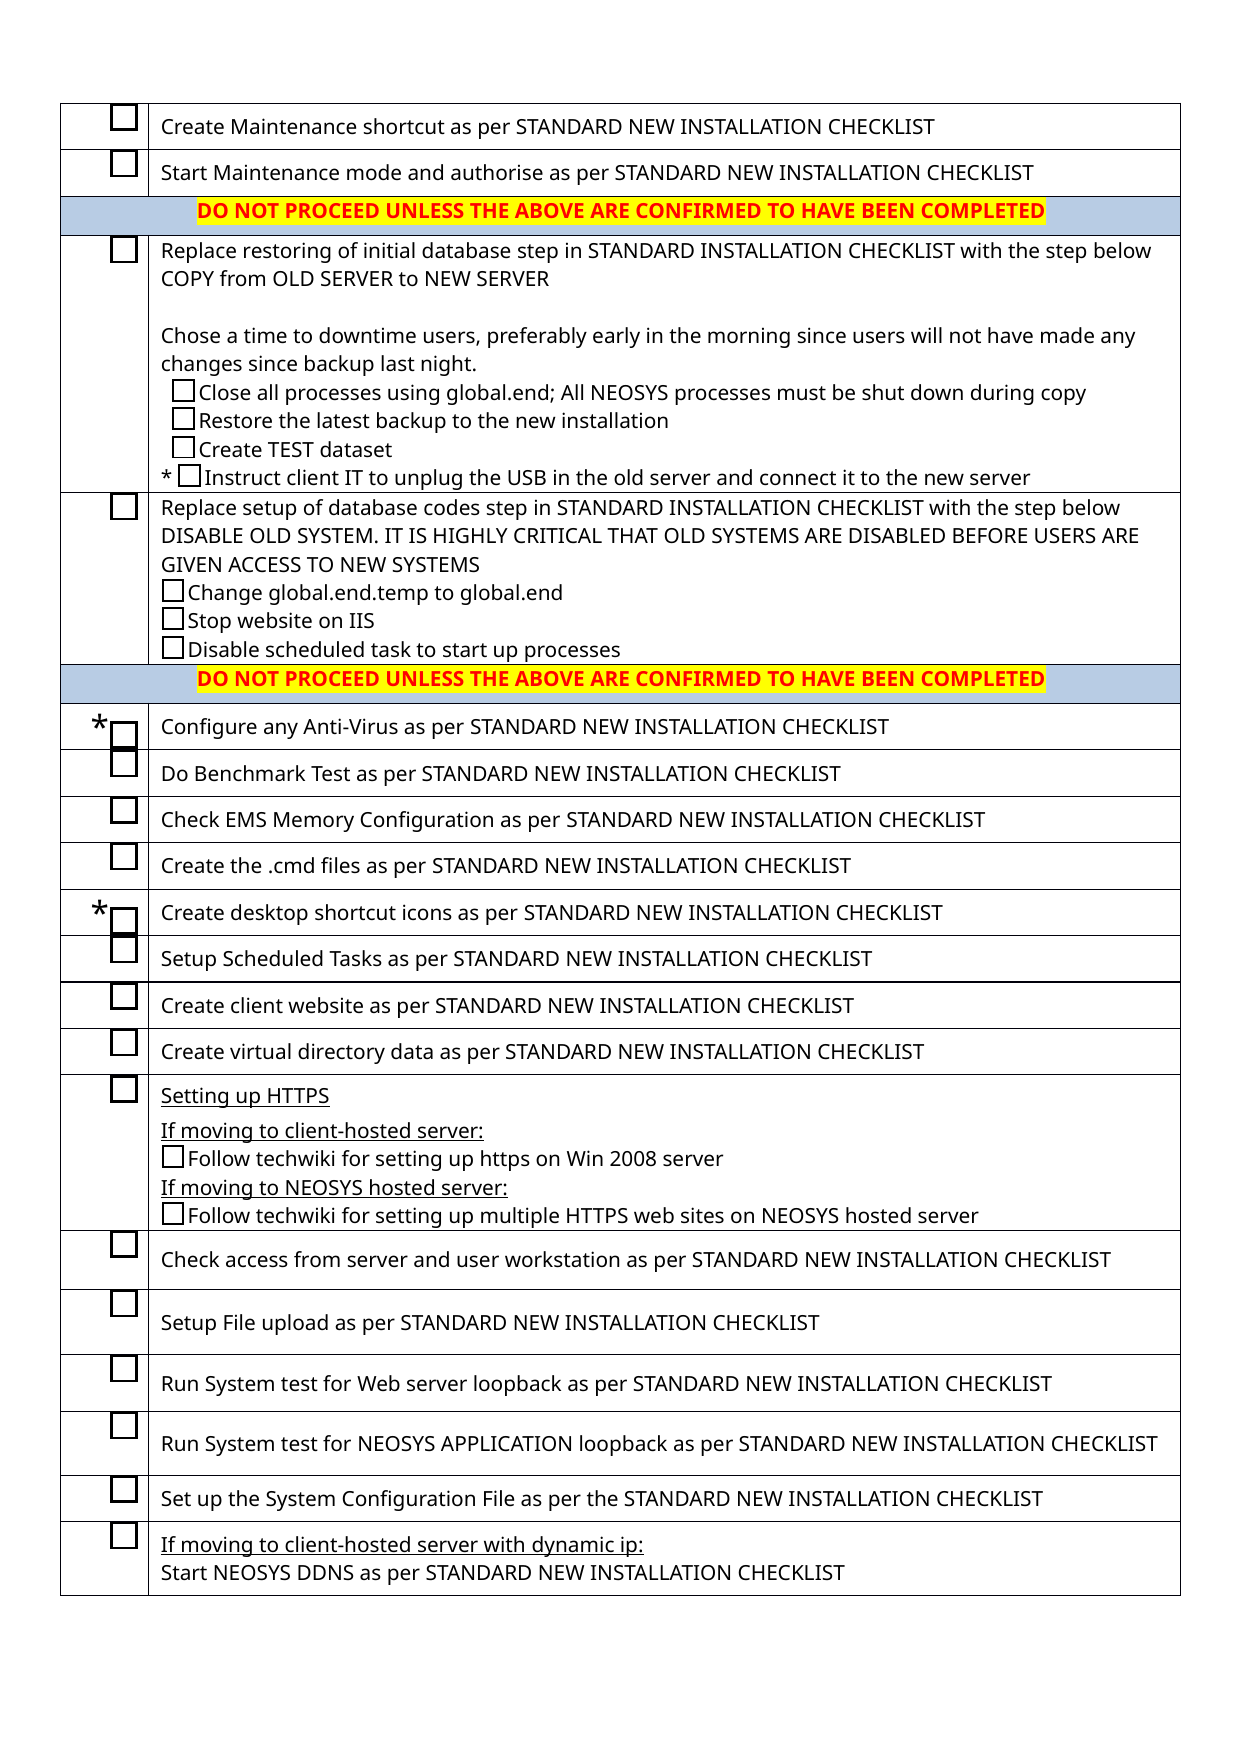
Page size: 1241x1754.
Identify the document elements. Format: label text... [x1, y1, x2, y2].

table_cell DO NOT PROCEED UNLESS THE ABOVE ARE CONFIRMED TO HAVE BEEN COMPLETED [61, 197, 1180, 235]
table_cell [61, 104, 148, 149]
table_cell Create client website as per STANDARD NEW INSTALLATION CHECKLIST [149, 983, 1180, 1028]
table_cell Replace restoring of initial database step in STANDARD INSTALLATION CHECKLIST with the step below COPY from OLD SERVER to NEW SERVER Chose a time to downtime users, preferably early in the morning since users will not have made any changes since backup last night. Close all processes using global.end; All NEOSYS processes must be shut down during copy Restore the latest backup to the new installation Create TEST dataset * Instruct client IT to unplug the USB in the old server and connect it to the new server [149, 236, 1180, 492]
table_cell Create Maintenance shortcut as per STANDARD NEW INSTALLATION CHECKLIST [149, 104, 1180, 149]
table_cell Run System test for NEOSYS APPLICATION loopback as per STANDARD NEW INSTALLATION CHECKLIST [149, 1412, 1180, 1474]
table_cell Run System test for Web server loopback as per STANDARD NEW INSTALLATION CHECKLIST [149, 1355, 1180, 1411]
table_cell Create virtual directory data as per STANDARD NEW INSTALLATION CHECKLIST [149, 1029, 1180, 1074]
table_cell Check access from server and user workstation as per STANDARD NEW INSTALLATION CHECKLIST [149, 1231, 1180, 1289]
table_cell Create the .cmd files as per STANDARD NEW INSTALLATION CHECKLIST [149, 843, 1180, 888]
table_cell Start Maintenance mode and authorise as per STANDARD NEW INSTALLATION CHECKLIST [149, 150, 1180, 196]
table_cell [61, 493, 148, 663]
table_cell Replace setup of database codes step in STANDARD INSTALLATION CHECKLIST with the step below DISABLE OLD SYSTEM. IT IS HIGHLY CRITICAL THAT OLD SYSTEMS ARE DISABLED BEFORE USERS ARE GIVEN ACCESS TO NEW SYSTEMS Change global.end.temp to global.end Stop website on IIS Disable scheduled task to start up processes [149, 493, 1180, 663]
table_cell DO NOT PROCEED UNLESS THE ABOVE ARE CONFIRMED TO HAVE BEEN COMPLETED [61, 665, 1180, 703]
table_cell * [61, 704, 148, 749]
table_cell [61, 1522, 148, 1594]
table_cell Setup File upload as per STANDARD NEW INSTALLATION CHECKLIST [149, 1290, 1180, 1354]
table_cell [61, 1029, 148, 1074]
table_cell [61, 1355, 148, 1411]
table_cell Create desktop shortcut icons as per STANDARD NEW INSTALLATION CHECKLIST [149, 890, 1180, 935]
table_cell Setup Scheduled Tasks as per STANDARD NEW INSTALLATION CHECKLIST [149, 936, 1180, 981]
table_cell Do Benchmark Test as per STANDARD NEW INSTALLATION CHECKLIST [149, 750, 1180, 796]
table_cell Setting up HTTPS If moving to client-hosted server: Follow techwiki for setting up https on Win 2008 server If moving to NEOSYS hosted server: Follow techwiki for setting up multiple HTTPS web sites on NEOSYS hosted server [149, 1075, 1180, 1229]
table_cell [61, 983, 148, 1028]
table_cell [61, 1412, 148, 1474]
table_cell Configure any Anti-Virus as per STANDARD NEW INSTALLATION CHECKLIST [149, 704, 1180, 749]
table_cell [61, 936, 148, 981]
table_cell [61, 1290, 148, 1354]
table_cell [61, 843, 148, 888]
table_cell [61, 1476, 148, 1521]
table_cell If moving to client-hosted server with dynamic ip: Start NEOSYS DDNS as per STANDARD NEW INSTALLATION CHECKLIST [149, 1522, 1180, 1594]
table_cell Check EMS Memory Configuration as per STANDARD NEW INSTALLATION CHECKLIST [149, 797, 1180, 842]
table_cell [61, 797, 148, 842]
table_cell Set up the System Configuration File as per the STANDARD NEW INSTALLATION CHECKLIST [149, 1476, 1180, 1521]
table_cell [61, 1231, 148, 1289]
table_cell [61, 1075, 148, 1229]
table_cell * [61, 890, 148, 935]
table_cell [61, 150, 148, 196]
table_cell [61, 750, 148, 796]
table_cell [61, 236, 148, 492]
